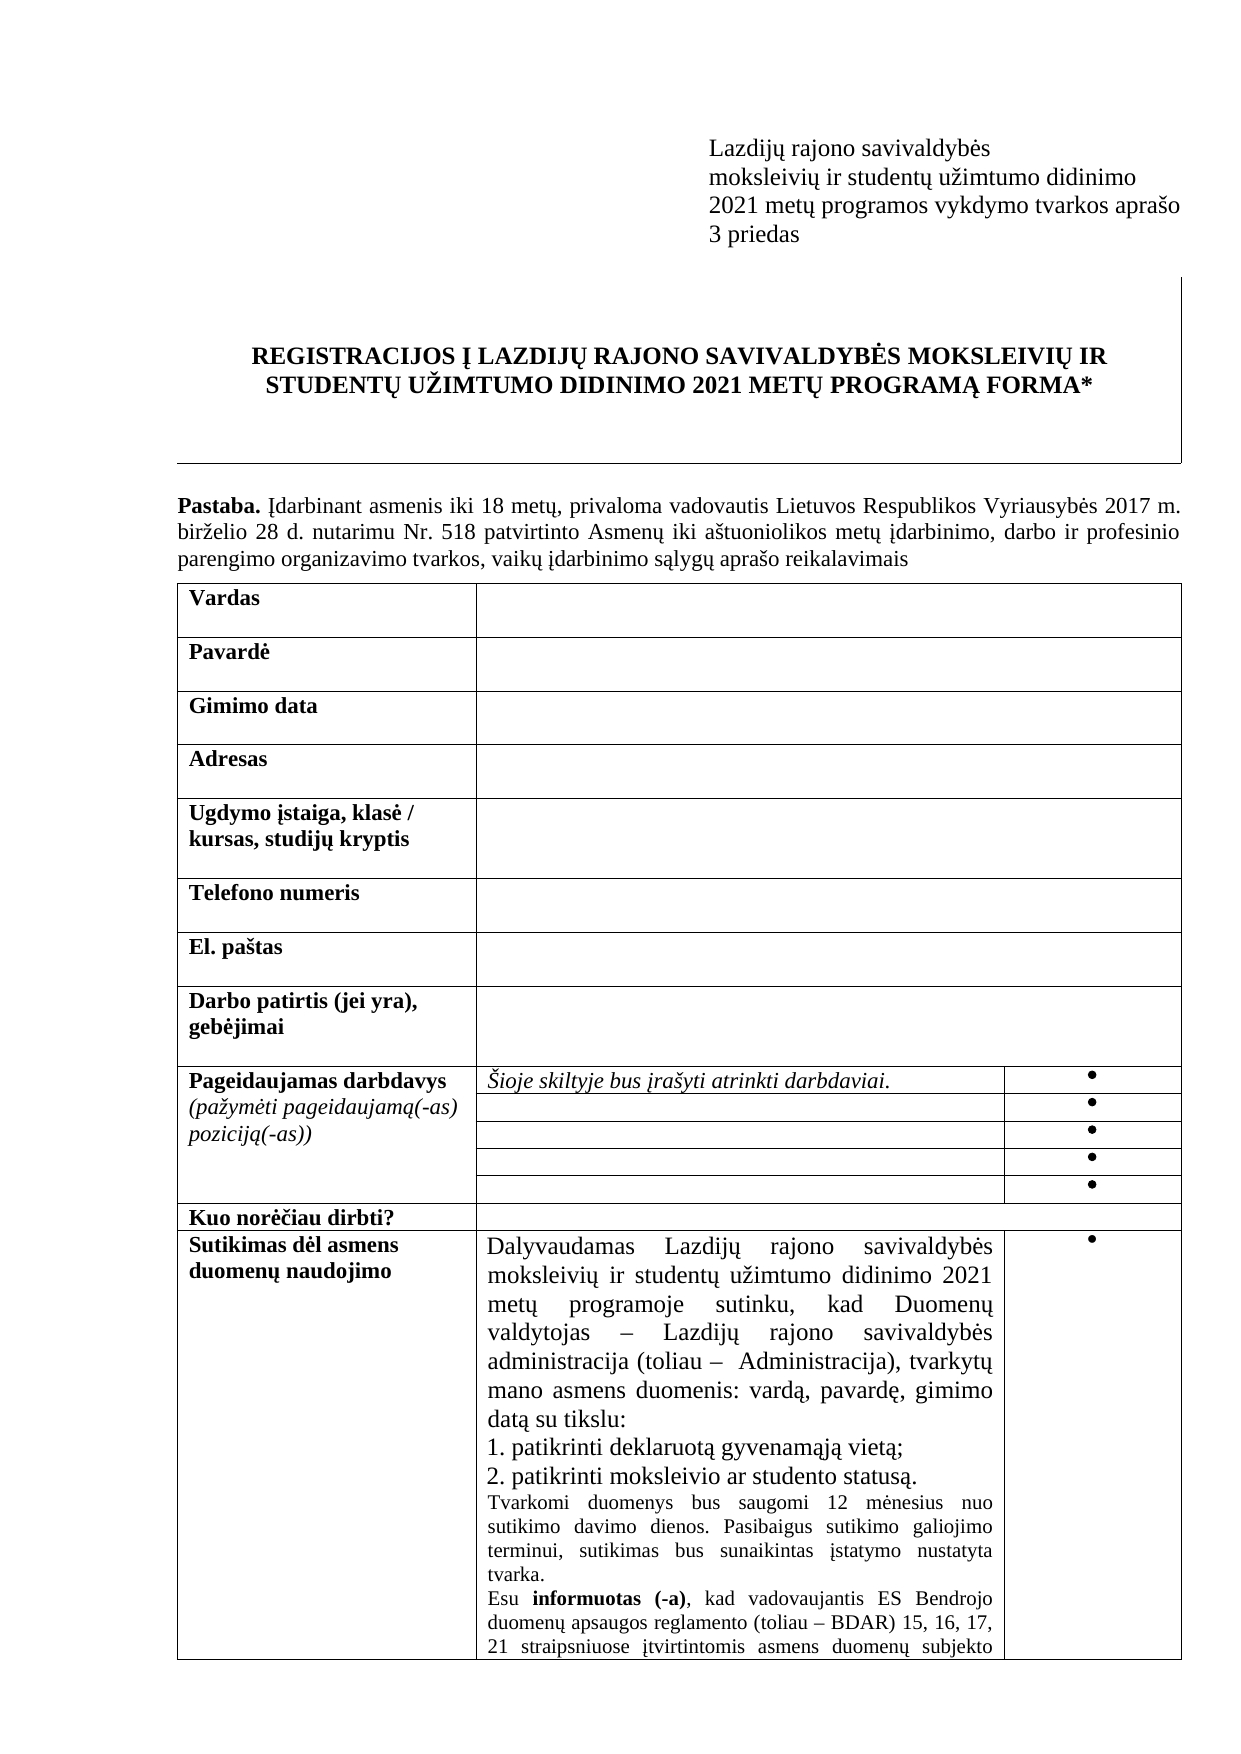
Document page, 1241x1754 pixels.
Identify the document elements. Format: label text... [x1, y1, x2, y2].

table_cell [477, 1149, 1004, 1175]
text Lazdijų rajono savivaldybės [709, 133, 1181, 162]
table_cell  [1005, 1176, 1181, 1203]
text REGISTRACIJOS Į LAZDIJŲ RAJONO SAVIVALDYBĖS MOKSLEIVIŲ IR STUDENTŲ UŽIMTUMO DIDINIMO 2021 METŲ PROGRAMĄ FORMA* [177, 277, 1181, 463]
text Pastaba. Įdarbinant asmenis iki 18 metų, privaloma vadovautis Lietuvos Respublikos Vyriausybės 2017 m. birželio 28 d. nutarimu Nr. 518 patvirtinto Asmenų iki aštuoniolikos metų įdarbinimo, darbo ir profesinio parengimo organizavimo tvarkos, vaikų įdarbinimo sąlygų aprašo reikalavimais [177, 492, 1181, 571]
table_header [477, 584, 1181, 637]
table_cell [477, 1176, 1004, 1203]
table_cell  [1005, 1231, 1181, 1658]
table_cell Ugdymo įstaiga, klasė / kursas, studijų kryptis [178, 799, 476, 878]
table_cell [477, 692, 1181, 744]
table_cell  [1005, 1067, 1181, 1093]
table_header Vardas [178, 584, 476, 637]
table_cell  [1005, 1094, 1181, 1121]
table_cell Šioje skiltyje bus įrašyti atrinkti darbdaviai. [477, 1067, 1004, 1093]
table_cell El. paštas [178, 933, 476, 986]
table_cell [477, 1204, 1181, 1230]
table_cell [477, 799, 1181, 878]
table_cell [477, 745, 1181, 798]
table_cell [477, 933, 1181, 986]
text moksleivių ir studentų užimtumo didinimo [709, 162, 1181, 190]
table_cell Dalyvaudamas Lazdijų rajono savivaldybės moksleivių ir studentų užimtumo didinimo 2021 metų programoje sutinku, kad Duomenų valdytojas – Lazdijų rajono savivaldybės administracija (toliau – Administracija), tvarkytų mano asmens duomenis: vardą, pavardę, gimimo datą su tikslu: 1. patikrinti deklaruotą gyvenamąją vietą; 2. patikrinti moksleivio ar studento statusą. Tvarkomi duomenys bus saugomi 12 mėnesius nuo sutikimo davimo dienos. Pasibaigus sutikimo galiojimo terminui, sutikimas bus sunaikintas įstatymo nustatyta tvarka. Esu informuotas (-a), kad vadovaujantis ES Bendrojo duomenų apsaugos reglamento (toliau – BDAR) 15, 16, 17, 21 straipsniuose įtvirtintomis asmens duomenų subjekto [477, 1231, 1004, 1658]
table_cell Sutikimas dėl asmens duomenų naudojimo [178, 1231, 476, 1658]
table_cell  [1005, 1149, 1181, 1175]
table_cell Kuo norėčiau dirbti? [178, 1204, 476, 1230]
table_cell [477, 987, 1181, 1066]
table_cell Pavardė [178, 638, 476, 691]
table_cell Gimimo data [178, 692, 476, 744]
table_cell Telefono numeris [178, 879, 476, 932]
table_cell [477, 1094, 1004, 1121]
text 3 priedas [709, 219, 1181, 248]
table_cell  [1005, 1122, 1181, 1148]
text 2021 metų programos vykdymo tvarkos aprašo [709, 190, 1181, 219]
table_cell [477, 1122, 1004, 1148]
table_cell Darbo patirtis (jei yra), gebėjimai [178, 987, 476, 1066]
table_cell Pageidaujamas darbdavys (pažymėti pageidaujamą(-as) poziciją(-as)) [178, 1067, 476, 1203]
table_cell [477, 638, 1181, 691]
table_cell Adresas [178, 745, 476, 798]
table_cell [477, 879, 1181, 932]
